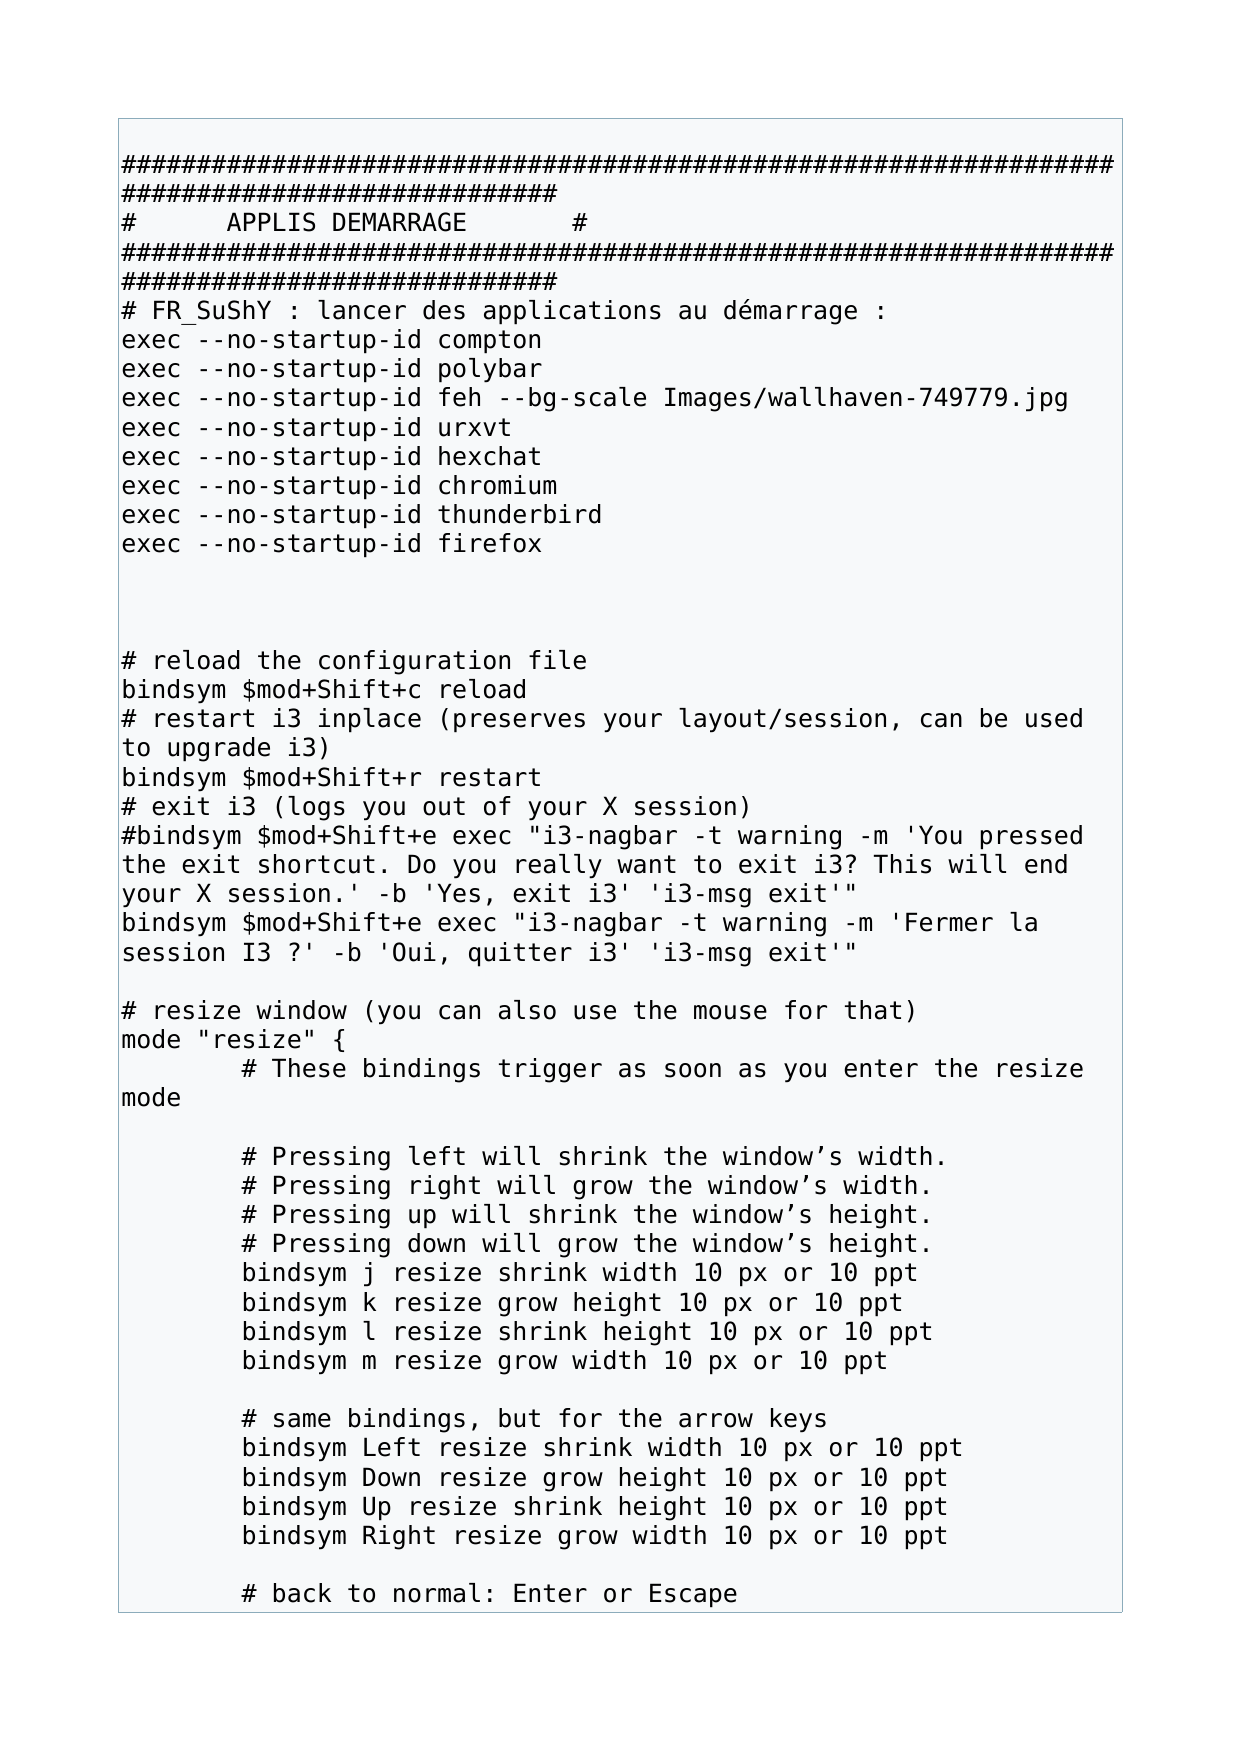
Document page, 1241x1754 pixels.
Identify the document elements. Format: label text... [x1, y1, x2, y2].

table_header ############################################################################################### # APPLIS DEMARRAGE # ############################################################################################### # FR_SuShY : lancer des applications au démarrage : exec --no-startup-id compton exec --no-startup-id polybar exec --no-startup-id feh --bg-scale Images/wallhaven-749779.jpg exec --no-startup-id urxvt exec --no-startup-id hexchat exec --no-startup-id chromium exec --no-startup-id thunderbird exec --no-startup-id firefox # reload the configuration file bindsym $mod+Shift+c reload # restart i3 inplace (preserves your layout/session, can be used to upgrade i3) bindsym $mod+Shift+r restart # exit i3 (logs you out of your X session) #bindsym $mod+Shift+e exec "i3-nagbar -t warning -m 'You pressed the exit shortcut. Do you really want to exit i3? This will end your X session.' -b 'Yes, exit i3' 'i3-msg exit'" bindsym $mod+Shift+e exec "i3-nagbar -t warning -m 'Fermer la session I3 ?' -b 'Oui, quitter i3' 'i3-msg exit'" # resize window (you can also use the mouse for that) mode "resize" { # These bindings trigger as soon as you enter the resize mode # Pressing left will shrink the window’s width. # Pressing right will grow the window’s width. # Pressing up will shrink the window’s height. # Pressing down will grow the window’s height. bindsym j resize shrink width 10 px or 10 ppt bindsym k resize grow height 10 px or 10 ppt bindsym l resize shrink height 10 px or 10 ppt bindsym m resize grow width 10 px or 10 ppt # same bindings, but for the arrow keys bindsym Left resize shrink width 10 px or 10 ppt bindsym Down resize grow height 10 px or 10 ppt bindsym Up resize shrink height 10 px or 10 ppt bindsym Right resize grow width 10 px or 10 ppt # back to normal: Enter or Escape [119, 119, 1122, 1612]
